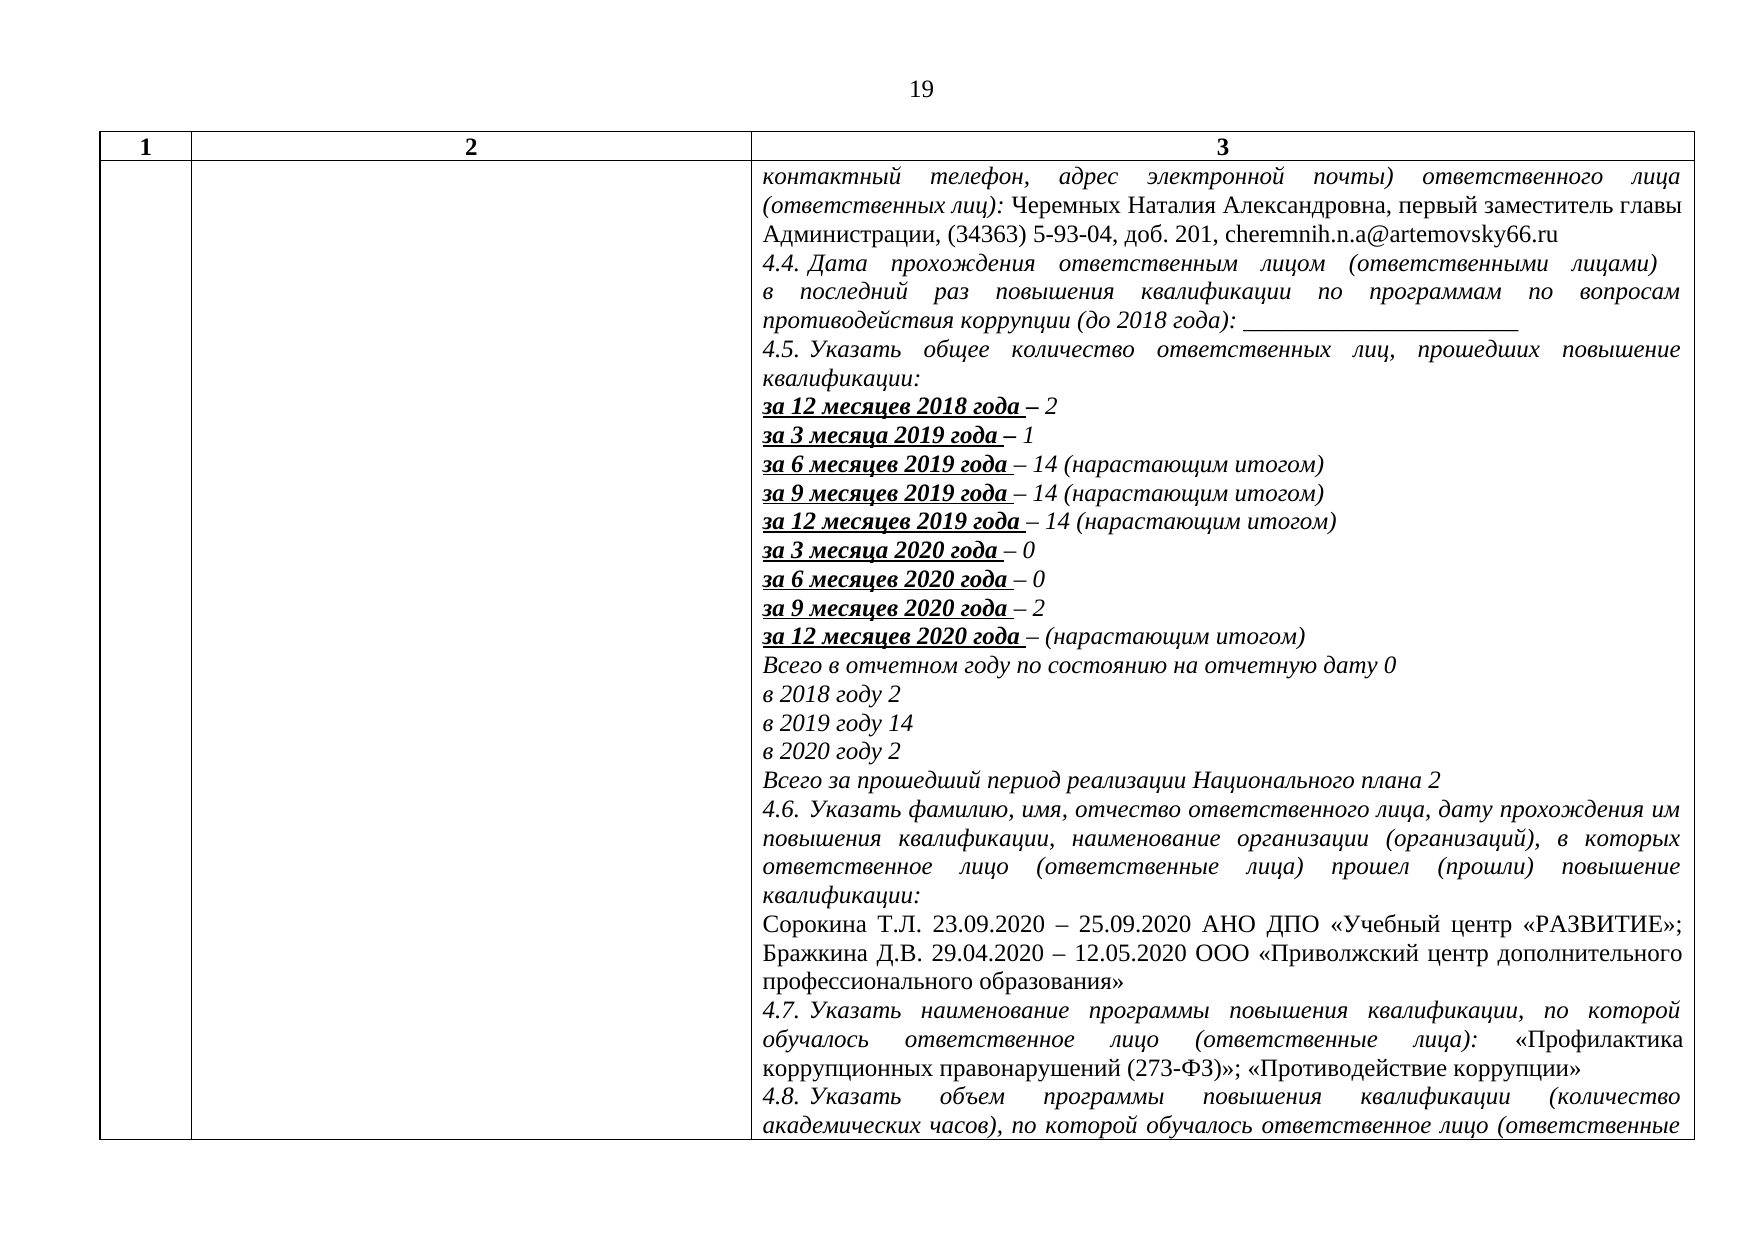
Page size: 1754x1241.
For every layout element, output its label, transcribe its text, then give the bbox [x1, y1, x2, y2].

table_header 2 [192, 132, 751, 160]
table_cell контактный телефон, адрес электронной почты) ответственного лица (ответственных лиц): Черемных Наталия Александровна, первый заместитель главы Администрации, (34363) 5-93-04, доб. 201, cheremnih.n.a@artemovsky66.ru 4.4. Дата прохождения ответственным лицом (ответственными лицами) в последний раз повышения квалификации по программам по вопросам противодействия коррупции (до 2018 года): ______________________ 4.5. Указать общее количество ответственных лиц, прошедших повышение квалификации: за 12 месяцев 2018 года – 2 за 3 месяца 2019 года – 1 за 6 месяцев 2019 года – 14 (нарастающим итогом) за 9 месяцев 2019 года – 14 (нарастающим итогом) за 12 месяцев 2019 года – 14 (нарастающим итогом) за 3 месяца 2020 года – 0 за 6 месяцев 2020 года – 0 за 9 месяцев 2020 года – 2 за 12 месяцев 2020 года – (нарастающим итогом) Всего в отчетном году по состоянию на отчетную дату 0 в 2018 году 2 в 2019 году 14 в 2020 году 2 Всего за прошедший период реализации Национального плана 2 4.6. Указать фамилию, имя, отчество ответственного лица, дату прохождения им повышения квалификации, наименование организации (организаций), в которых ответственное лицо (ответственные лица) прошел (прошли) повышение квалификации: Сорокина Т.Л. 23.09.2020 – 25.09.2020 АНО ДПО «Учебный центр «РАЗВИТИЕ»; Бражкина Д.В. 29.04.2020 – 12.05.2020 ООО «Приволжский центр дополнительного профессионального образования» 4.7. Указать наименование программы повышения квалификации, по которой обучалось ответственное лицо (ответственные лица): «Профилактика коррупционных правонарушений (273-ФЗ)»; «Противодействие коррупции» 4.8. Указать объем программы повышения квалификации (количество академических часов), по которой обучалось ответственное лицо (ответственные [752, 161, 1694, 1139]
table_cell [101, 161, 191, 1139]
table_header 1 [101, 132, 191, 160]
table_cell [192, 161, 751, 1139]
table_header 3 [752, 132, 1694, 160]
